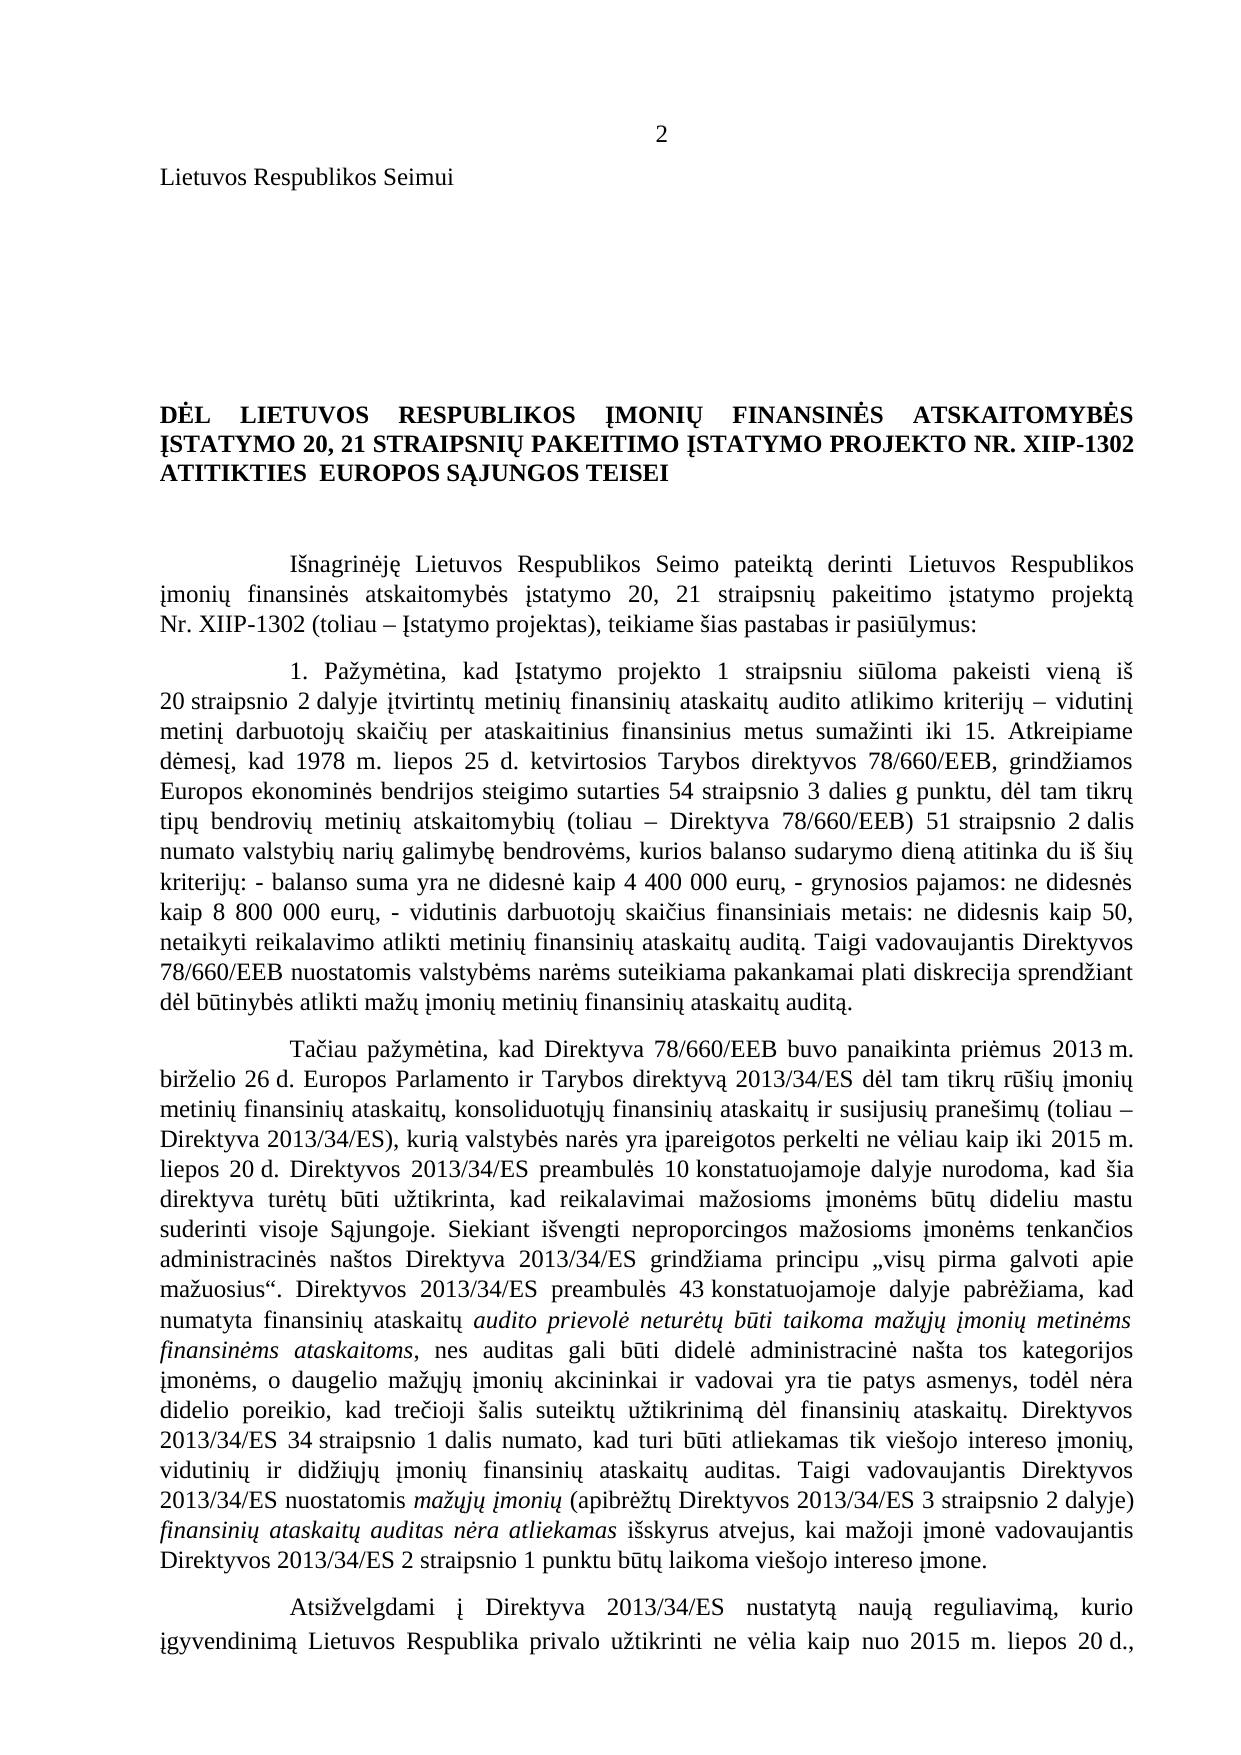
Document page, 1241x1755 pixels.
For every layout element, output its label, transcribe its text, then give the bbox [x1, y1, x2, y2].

text Lietuvos Respublikos Seimui [159, 162, 1130, 191]
text Dėl lietuvos Respublikos įmonių finansinės atskaitomybės įstatymo 20, 21 straipsnių pakeitimo įstatymo projekto Nr. XIIP‑1302 atitikties europos sąjungos teisei [159, 401, 1134, 487]
text Išnagrinėję Lietuvos Respublikos Seimo pateiktą derinti Lietuvos Respublikos įmonių finansinės atskaitomybės įstatymo 20, 21 straipsnių pakeitimo įstatymo projektą Nr. XIIP‑1302 (toliau – Įstatymo projektas), teikiame šias pastabas ir pasiūlymus: [159, 549, 1134, 638]
text 1. Pažymėtina, kad Įstatymo projekto 1 straipsniu siūloma pakeisti vieną iš 20 straipsnio 2 dalyje įtvirtintų metinių finansinių ataskaitų audito atlikimo kriterijų – vidutinį metinį darbuotojų skaičių per ataskaitinius finansinius metus sumažinti iki 15. Atkreipiame dėmesį, kad 1978 m. liepos 25 d. ketvirtosios Tarybos direktyvos 78/660/EEB, grindžiamos Europos ekonominės bendrijos steigimo sutarties 54 straipsnio 3 dalies g punktu, dėl tam tikrų tipų bendrovių metinių atskaitomybių (toliau – Direktyva 78/660/EEB) 51 straipsnio 2 dalis numato valstybių narių galimybę bendrovėms, kurios balanso sudarymo dieną atitinka du iš šių kriterijų: - balanso suma yra ne didesnė kaip 4 400 000 eurų, - grynosios pajamos: ne didesnės kaip 8 800 000 eurų, - vidutinis darbuotojų skaičius finansiniais metais: ne didesnis kaip 50, netaikyti reikalavimo atlikti metinių finansinių ataskaitų auditą. Taigi vadovaujantis Direktyvos 78/660/EEB nuostatomis valstybėms narėms suteikiama pakankamai plati diskrecija sprendžiant dėl būtinybės atlikti mažų įmonių metinių finansinių ataskaitų auditą. [159, 656, 1134, 1016]
text Atsižvelgdami į Direktyva 2013/34/ES nustatytą naują reguliavimą, kurio įgyvendinimą Lietuvos Respublika privalo užtikrinti ne vėlia kaip nuo 2015 m. liepos 20 d., [159, 1592, 1134, 1657]
text Tačiau pažymėtina, kad Direktyva 78/660/EEB buvo panaikinta priėmus 2013 m. birželio 26 d. Europos Parlamento ir Tarybos direktyvą 2013/34/ES dėl tam tikrų rūšių įmonių metinių finansinių ataskaitų, konsoliduotųjų finansinių ataskaitų ir susijusių pranešimų (toliau – Direktyva 2013/34/ES), kurią valstybės narės yra įpareigotos perkelti ne vėliau kaip iki 2015 m. liepos 20 d. Direktyvos 2013/34/ES preambulės 10 konstatuojamoje dalyje nurodoma, kad šia direktyva turėtų būti užtikrinta, kad reikalavimai mažosioms įmonėms būtų dideliu mastu suderinti visoje Sąjungoje. Siekiant išvengti neproporcingos mažosioms įmonėms tenkančios administracinės naštos Direktyva 2013/34/ES grindžiama principu „visų pirma galvoti apie mažuosius“. Direktyvos 2013/34/ES preambulės 43 konstatuojamoje dalyje pabrėžiama, kad numatyta finansinių ataskaitų audito prievolė neturėtų būti taikoma mažųjų įmonių metinėms finansinėms ataskaitoms, nes auditas gali būti didelė administracinė našta tos kategorijos įmonėms, o daugelio mažųjų įmonių akcininkai ir vadovai yra tie patys asmenys, todėl nėra didelio poreikio, kad trečioji šalis suteiktų užtikrinimą dėl finansinių ataskaitų. Direktyvos 2013/34/ES 34 straipsnio 1 dalis numato, kad turi būti atliekamas tik viešojo intereso įmonių, vidutinių ir didžiųjų įmonių finansinių ataskaitų auditas. Taigi vadovaujantis Direktyvos 2013/34/ES nuostatomis mažųjų įmonių (apibrėžtų Direktyvos 2013/34/ES 3 straipsnio 2 dalyje) finansinių ataskaitų auditas nėra atliekamas išskyrus atvejus, kai mažoji įmonė vadovaujantis Direktyvos 2013/34/ES 2 straipsnio 1 punktu būtų laikoma viešojo intereso įmone. [159, 1034, 1134, 1574]
